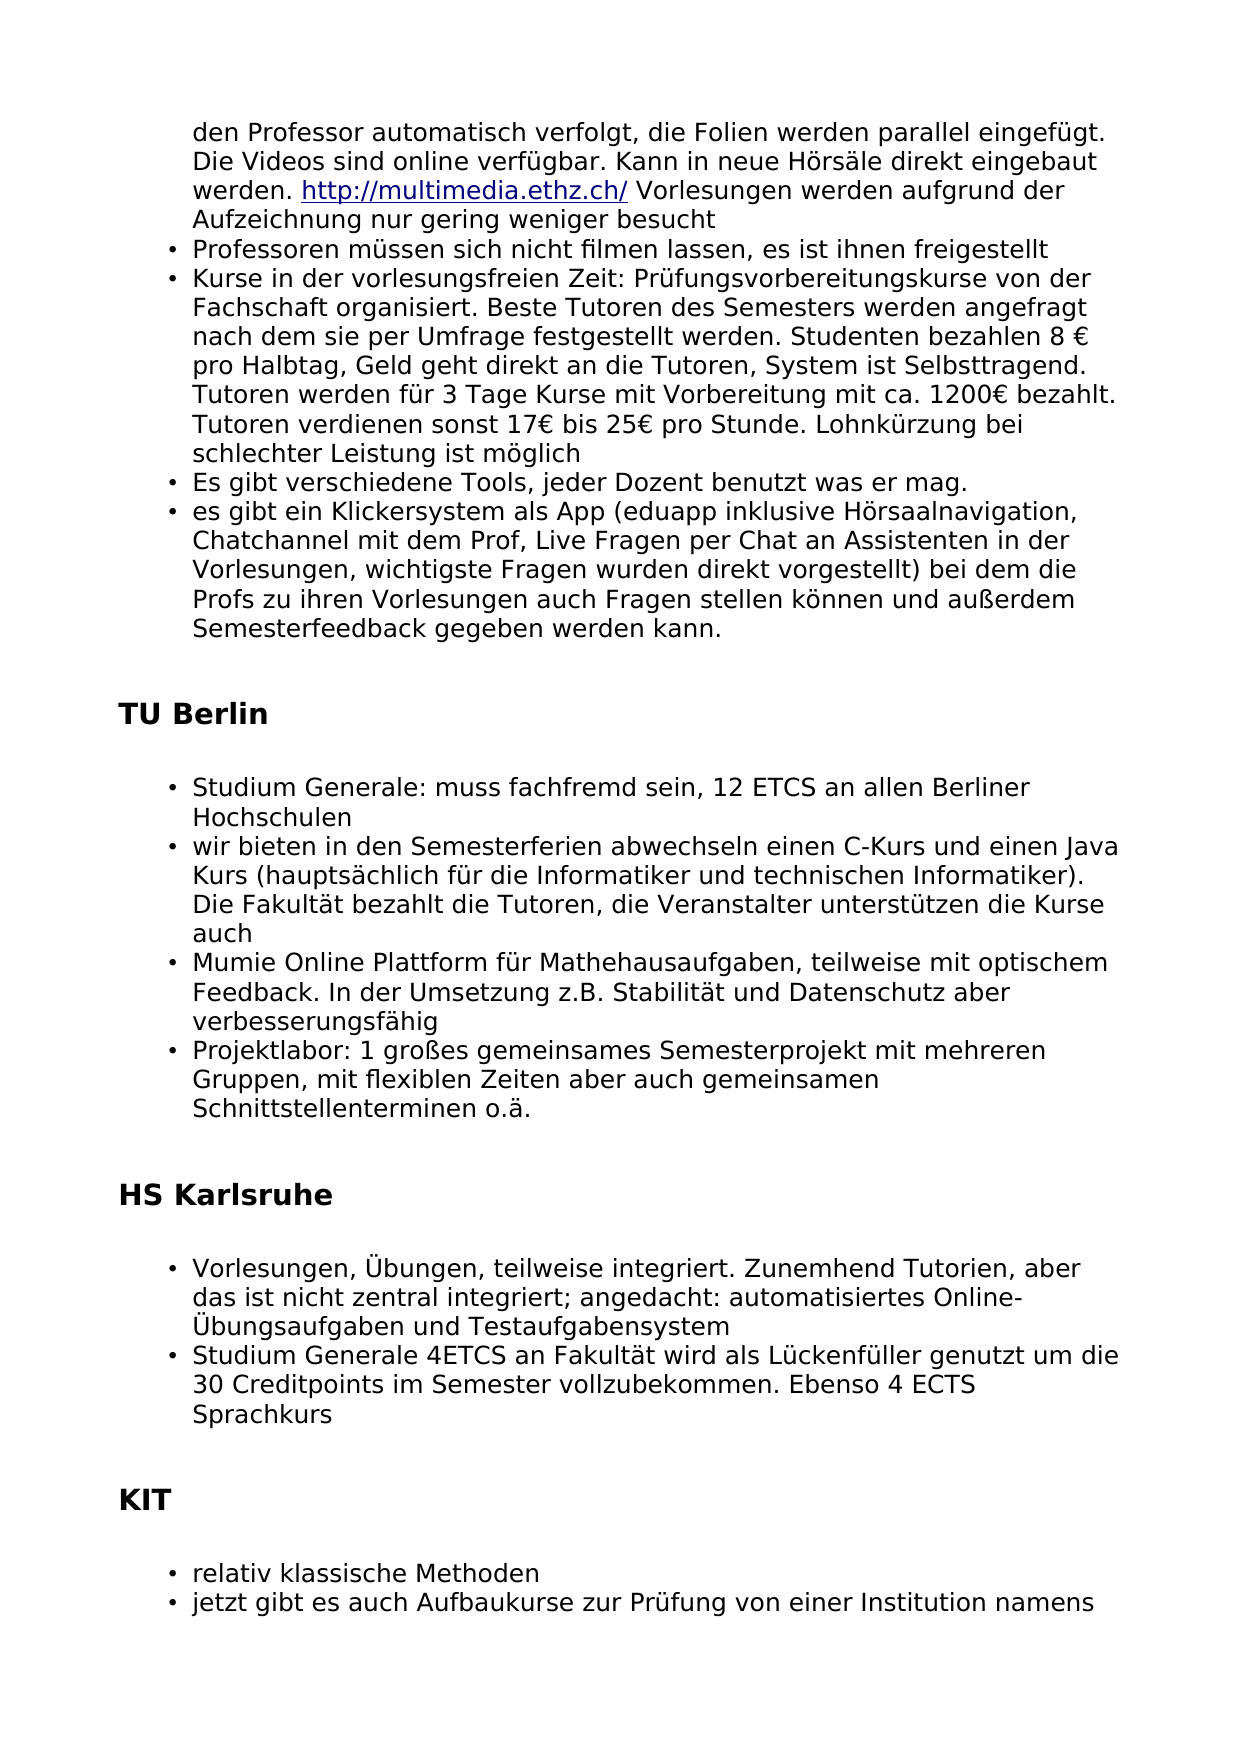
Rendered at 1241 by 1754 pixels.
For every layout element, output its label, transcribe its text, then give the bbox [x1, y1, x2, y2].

list jetzt gibt es auch Aufbaukurse zur Prüfung von einer Institution namens [177, 1588, 1122, 1618]
list wir bieten in den Semesterferien abwechseln einen C-Kurs und einen Java Kurs (hauptsächlich für die Informatiker und technischen Informatiker). Die Fakultät bezahlt die Tutoren, die Veranstalter unterstützen die Kurse auch [177, 832, 1122, 948]
list Projektlabor: 1 großes gemeinsames Semesterprojekt mit mehreren Gruppen, mit flexiblen Zeiten aber auch gemeinsamen Schnittstellenterminen o.ä. [177, 1036, 1122, 1123]
list den Professor automatisch verfolgt, die Folien werden parallel eingefügt. Die Videos sind online verfügbar. Kann in neue Hörsäle direkt eingebaut werden. http://multimedia.ethz.ch/ Vorlesungen werden aufgrund der Aufzeichnung nur gering weniger besucht [177, 118, 1122, 235]
list Professoren müssen sich nicht filmen lassen, es ist ihnen freigestellt [177, 235, 1122, 264]
list relativ klassische Methoden [177, 1559, 1122, 1588]
list Studium Generale: muss fachfremd sein, 12 ETCS an allen Berliner Hochschulen [177, 773, 1122, 832]
subtitle KIT [118, 1483, 1122, 1517]
list Es gibt verschiedene Tools, jeder Dozent benutzt was er mag. [177, 468, 1122, 497]
list Studium Generale 4ETCS an Fakultät wird als Lückenfüller genutzt um die 30 Creditpoints im Semester vollzubekommen. Ebenso 4 ECTS Sprachkurs [177, 1341, 1122, 1429]
list Vorlesungen, Übungen, teilweise integriert. Zunemhend Tutorien, aber das ist nicht zentral integriert; angedacht: automatisiertes Online- Übungsaufgaben und Testaufgabensystem [177, 1254, 1122, 1341]
list Kurse in der vorlesungsfreien Zeit: Prüfungsvorbereitungskurse von der Fachschaft organisiert. Beste Tutoren des Semesters werden angefragt nach dem sie per Umfrage festgestellt werden. Studenten bezahlen 8 € pro Halbtag, Geld geht direkt an die Tutoren, System ist Selbsttragend. Tutoren werden für 3 Tage Kurse mit Vorbereitung mit ca. 1200€ bezahlt. Tutoren verdienen sonst 17€ bis 25€ pro Stunde. Lohnkürzung bei schlechter Leistung ist möglich [177, 264, 1122, 468]
subtitle HS Karlsruhe [118, 1178, 1122, 1212]
list Mumie Online Plattform für Mathehausaufgaben, teilweise mit optischem Feedback. In der Umsetzung z.B. Stabilität und Datenschutz aber verbesserungsfähig [177, 948, 1122, 1036]
subtitle TU Berlin [118, 698, 1122, 732]
list es gibt ein Klickersystem als App (eduapp inklusive Hörsaalnavigation, Chatchannel mit dem Prof, Live Fragen per Chat an Assistenten in der Vorlesungen, wichtigste Fragen wurden direkt vorgestellt) bei dem die Profs zu ihren Vorlesungen auch Fragen stellen können und außerdem Semesterfeedback gegeben werden kann. [177, 497, 1122, 643]
